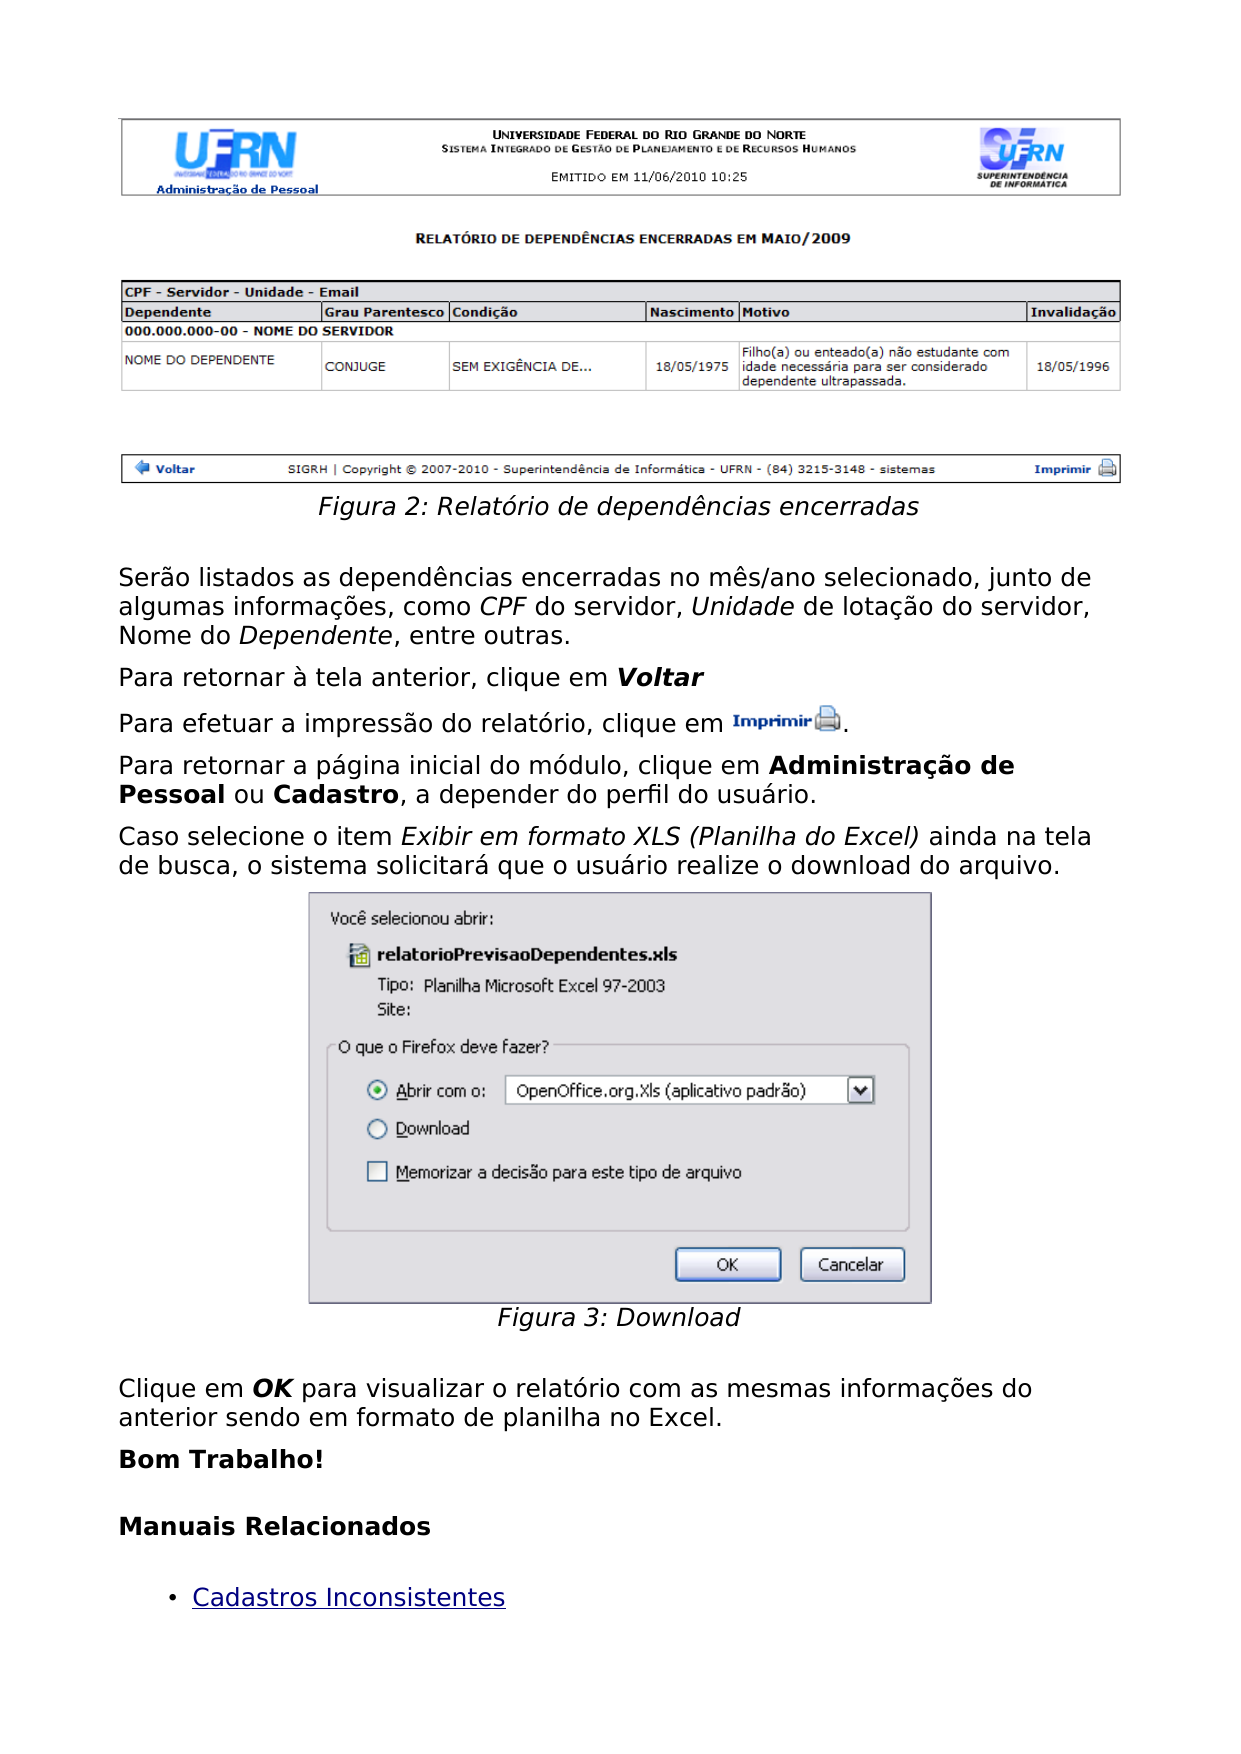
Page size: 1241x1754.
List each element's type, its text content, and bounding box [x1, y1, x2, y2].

text Bom Trabalho! [118, 1445, 1122, 1474]
text Para retornar à tela anterior, clique em Voltar [118, 663, 1122, 692]
text Para retornar a página inicial do módulo, clique em Administração de Pessoal ou Cadastro, a depender do perfil do usuário. [118, 751, 1122, 809]
text Figura 2: Relatório de dependências encerradas [118, 492, 1122, 521]
picture [118, 118, 1123, 492]
subtitle Manuais Relacionados [118, 1512, 1122, 1541]
text Clique em OK para visualizar o relatório com as mesmas informações do anterior sendo em formato de planilha no Excel. [118, 1374, 1122, 1433]
text Caso selecione o item Exibir em formato XLS (Planilha do Excel) ainda na tela de busca, o sistema solicitará que o usuário realize o download do arquivo. [118, 822, 1122, 880]
picture [732, 704, 842, 733]
picture [308, 892, 932, 1304]
list Cadastros Inconsistentes [177, 1583, 1122, 1612]
text Serão listados as dependências encerradas no mês/ano selecionado, junto de algumas informações, como CPF do servidor, Unidade de lotação do servidor, Nome do Dependente, entre outras. [118, 563, 1122, 650]
text Figura 3: Download [308, 1304, 932, 1333]
text Para efetuar a impressão do relatório, clique em . [118, 704, 1122, 738]
